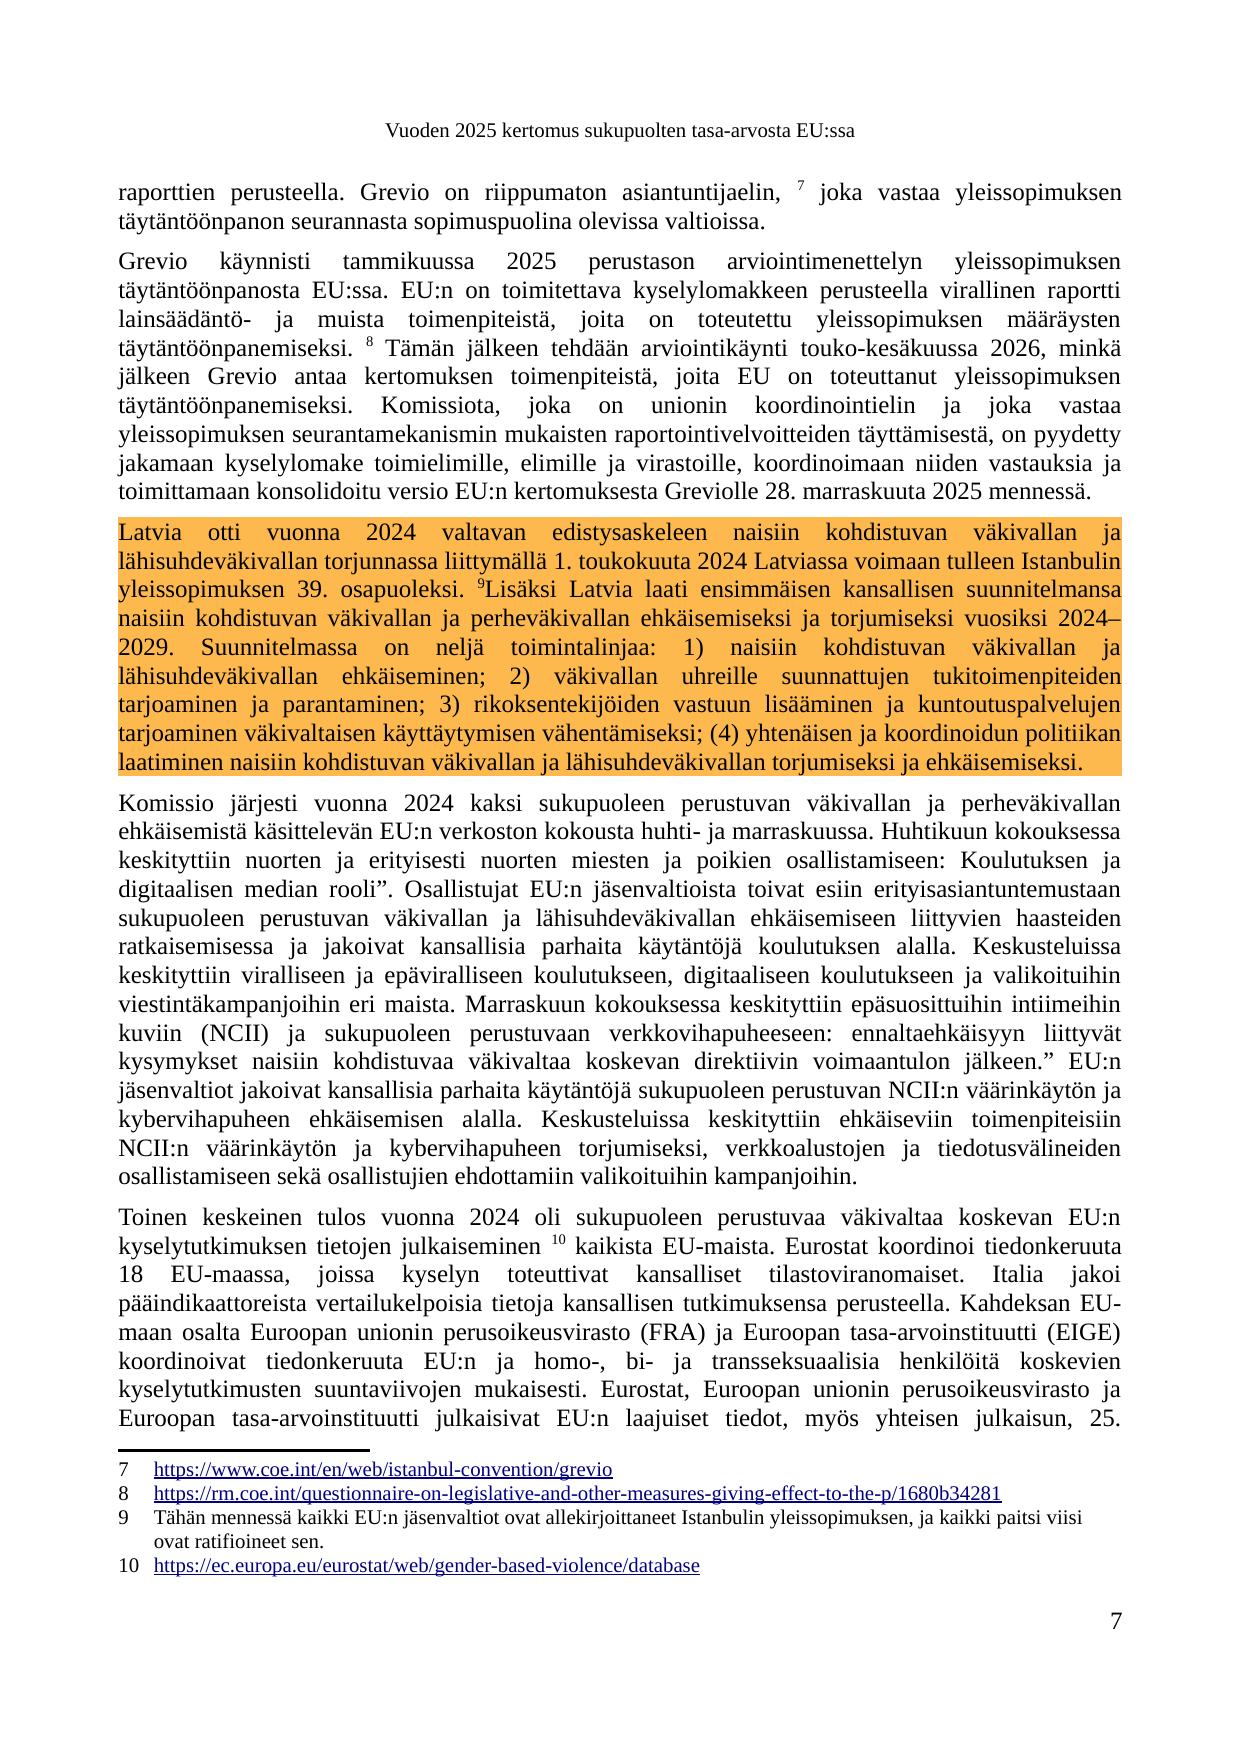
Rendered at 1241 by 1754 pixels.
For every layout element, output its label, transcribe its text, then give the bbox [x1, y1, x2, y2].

text Toinen keskeinen tulos vuonna 2024 oli sukupuoleen perustuvaa väkivaltaa koskevan EU:n kyselytutkimuksen tietojen julkaiseminen kaikista EU-maista. Eurostat koordinoi tiedonkeruuta 18 EU-maassa, joissa kyselyn toteuttivat kansalliset tilastoviranomaiset. Italia jakoi pääindikaattoreista vertailukelpoisia tietoja kansallisen tutkimuksensa perusteella. Kahdeksan EU-maan osalta Euroopan unionin perusoikeusvirasto (FRA) ja Euroopan tasa-arvoinstituutti (EIGE) koordinoivat tiedonkeruuta EU:n ja homo-, bi- ja transseksuaalisia henkilöitä koskevien kyselytutkimusten suuntaviivojen mukaisesti. Eurostat, Euroopan unionin perusoikeusvirasto ja Euroopan tasa-arvoinstituutti julkaisivat EU:n laajuiset tiedot, myös yhteisen julkaisun, 25. [118, 1202, 1122, 1432]
text https://ec.europa.eu/eurostat/web/gender-based-violence/database [118, 1553, 1122, 1577]
text https://www.coe.int/en/web/istanbul-convention/grevio [118, 1457, 1122, 1481]
text raporttien perusteella. Grevio on riippumaton asiantuntijaelin, joka vastaa yleissopimuksen täytäntöönpanon seurannasta sopimuspuolina olevissa valtioissa. [118, 177, 1122, 234]
text Tähän mennessä kaikki EU:n jäsenvaltiot ovat allekirjoittaneet Istanbulin yleissopimuksen, ja kaikki paitsi viisi ovat ratifioineet sen. [118, 1505, 1122, 1553]
text Komissio järjesti vuonna 2024 kaksi sukupuoleen perustuvan väkivallan ja perheväkivallan ehkäisemistä käsittelevän EU:n verkoston kokousta huhti- ja marraskuussa. Huhtikuun kokouksessa keskityttiin nuorten ja erityisesti nuorten miesten ja poikien osallistamiseen: Koulutuksen ja digitaalisen median rooli”. Osallistujat EU:n jäsenvaltioista toivat esiin erityisasiantuntemustaan sukupuoleen perustuvan väkivallan ja lähisuhdeväkivallan ehkäisemiseen liittyvien haasteiden ratkaisemisessa ja jakoivat kansallisia parhaita käytäntöjä koulutuksen alalla. Keskusteluissa keskityttiin viralliseen ja epäviralliseen koulutukseen, digitaaliseen koulutukseen ja valikoituihin viestintäkampanjoihin eri maista. Marraskuun kokouksessa keskityttiin epäsuosittuihin intiimeihin kuviin (NCII) ja sukupuoleen perustuvaan verkkovihapuheeseen: ennaltaehkäisyyn liittyvät kysymykset naisiin kohdistuvaa väkivaltaa koskevan direktiivin voimaantulon jälkeen.” EU:n jäsenvaltiot jakoivat kansallisia parhaita käytäntöjä sukupuoleen perustuvan NCII:n väärinkäytön ja kybervihapuheen ehkäisemisen alalla. Keskusteluissa keskityttiin ehkäiseviin toimenpiteisiin NCII:n väärinkäytön ja kybervihapuheen torjumiseksi, verkkoalustojen ja tiedotusvälineiden osallistamiseen sekä osallistujien ehdottamiin valikoituihin kampanjoihin. [118, 788, 1122, 1190]
text Grevio käynnisti tammikuussa 2025 perustason arviointimenettelyn yleissopimuksen täytäntöönpanosta EU:ssa. EU:n on toimitettava kyselylomakkeen perusteella virallinen raportti lainsäädäntö- ja muista toimenpiteistä, joita on toteutettu yleissopimuksen määräysten täytäntöönpanemiseksi. Tämän jälkeen tehdään arviointikäynti touko-kesäkuussa 2026, minkä jälkeen Grevio antaa kertomuksen toimenpiteistä, joita EU on toteuttanut yleissopimuksen täytäntöönpanemiseksi. Komissiota, joka on unionin koordinointielin ja joka vastaa yleissopimuksen seurantamekanismin mukaisten raportointivelvoitteiden täyttämisestä, on pyydetty jakamaan kyselylomake toimielimille, elimille ja virastoille, koordinoimaan niiden vastauksia ja toimittamaan konsolidoitu versio EU:n kertomuksesta Greviolle 28. marraskuuta 2025 mennessä. [118, 246, 1122, 505]
text Latvia otti vuonna 2024 valtavan edistysaskeleen naisiin kohdistuvan väkivallan ja lähisuhdeväkivallan torjunnassa liittymällä 1. toukokuuta 2024 Latviassa voimaan tulleen Istanbulin yleissopimuksen 39. osapuoleksi. Lisäksi Latvia laati ensimmäisen kansallisen suunnitelmansa naisiin kohdistuvan väkivallan ja perheväkivallan ehkäisemiseksi ja torjumiseksi vuosiksi 2024–2029. Suunnitelmassa on neljä toimintalinjaa: 1) naisiin kohdistuvan väkivallan ja lähisuhdeväkivallan ehkäiseminen; 2) väkivallan uhreille suunnattujen tukitoimenpiteiden tarjoaminen ja parantaminen; 3) rikoksentekijöiden vastuun lisääminen ja kuntoutuspalvelujen tarjoaminen väkivaltaisen käyttäytymisen vähentämiseksi; (4) yhtenäisen ja koordinoidun politiikan laatiminen naisiin kohdistuvan väkivallan ja lähisuhdeväkivallan torjumiseksi ja ehkäisemiseksi. [118, 517, 1122, 776]
text https://rm.coe.int/questionnaire-on-legislative-and-other-measures-giving-effect-to-the-p/1680b34281 [118, 1481, 1122, 1505]
